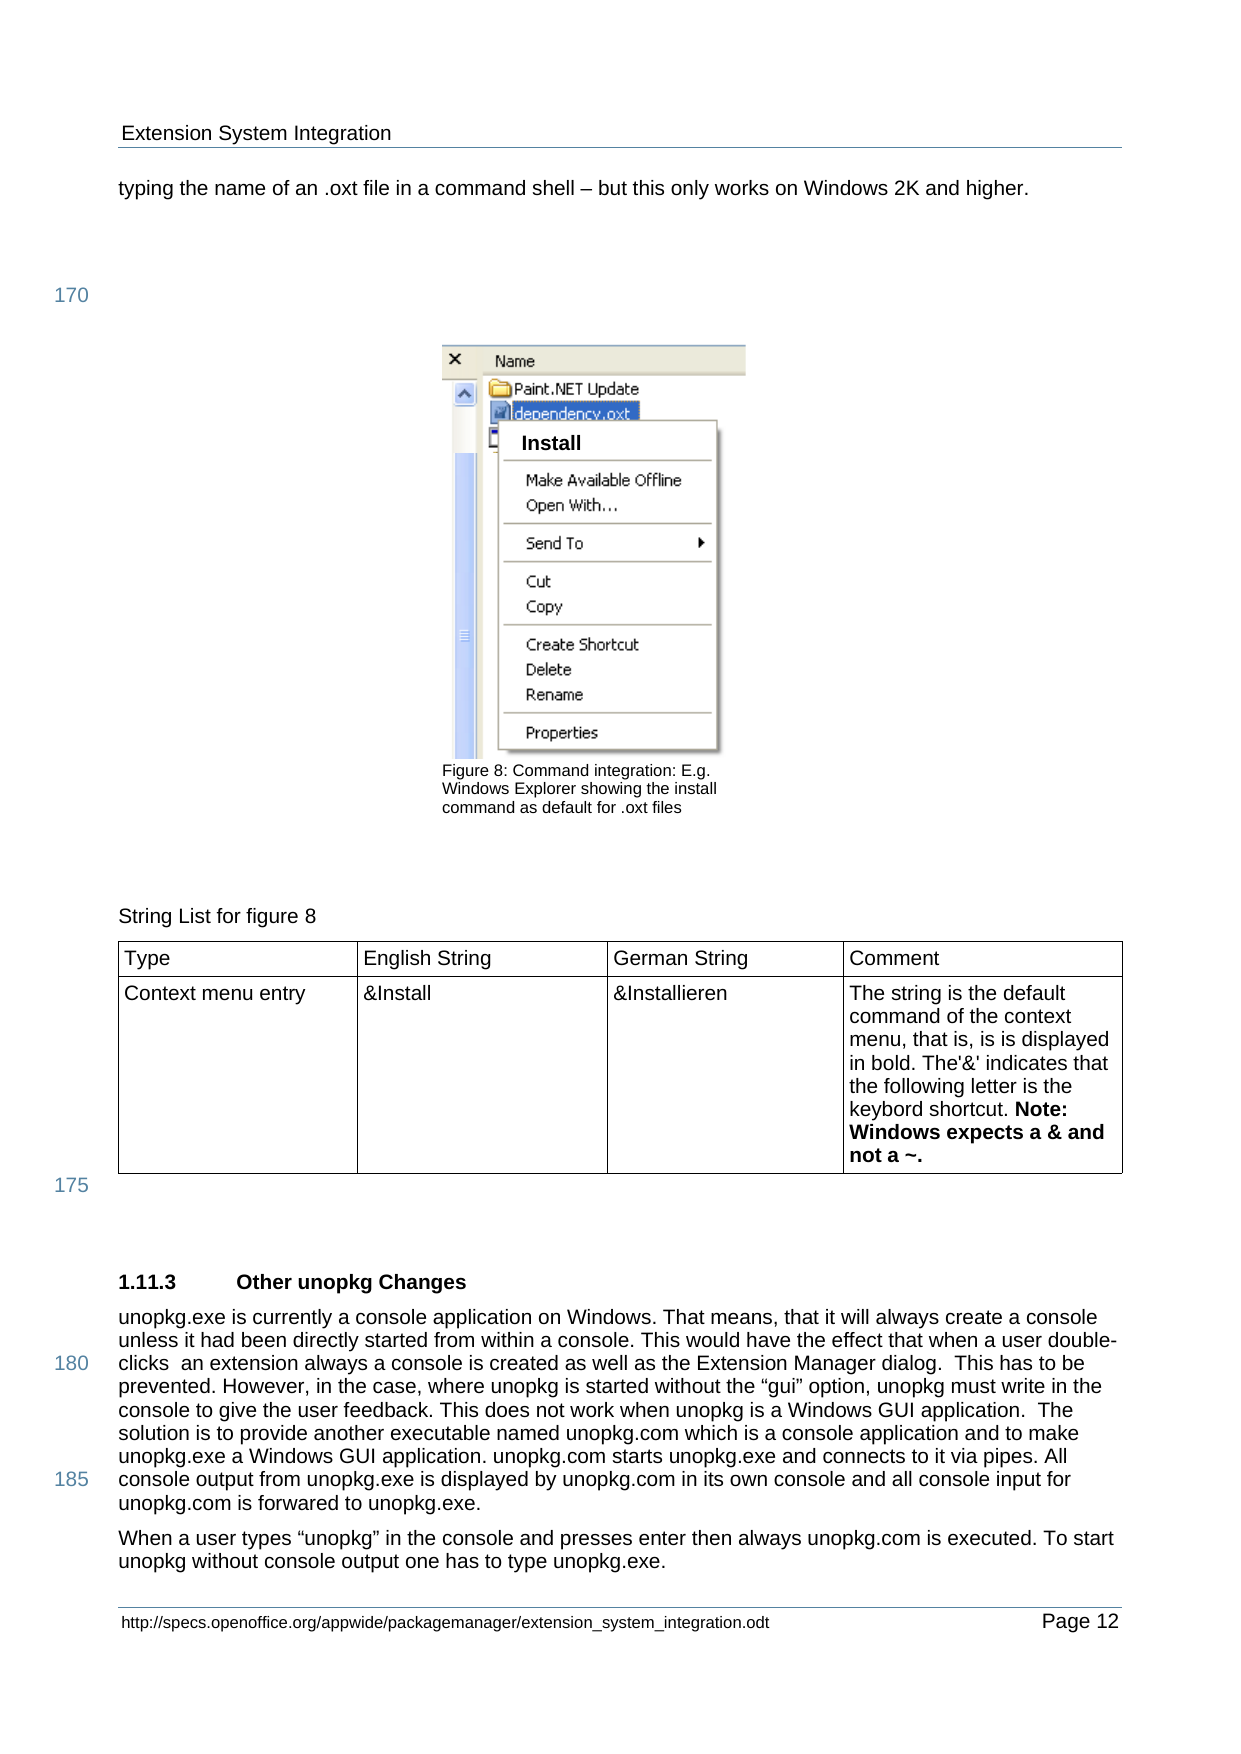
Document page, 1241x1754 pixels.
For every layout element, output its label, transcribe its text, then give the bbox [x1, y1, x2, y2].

table_header English String [358, 942, 607, 976]
table_header German String [608, 942, 843, 976]
text Figure 8: Command integration: E.g. Windows Explorer showing the install command as default for .oxt files [442, 332, 747, 817]
table_header Comment [844, 942, 1122, 976]
text When a user types “unopkg” in the console and presses enter then always unopkg.com is executed. To start unopkg without console output one has to type unopkg.exe. [118, 1527, 1122, 1573]
table_cell Context menu entry [119, 977, 357, 1173]
table_cell The string is the default command of the context menu, that is, is is displayed in bold. The'&' indicates that the following letter is the keybord shortcut. Note: Windows expects a & and not a ~. [844, 977, 1122, 1173]
table_cell &Installieren [608, 977, 843, 1173]
table_cell &Install [358, 977, 607, 1173]
text typing the name of an .oxt file in a command shell – but this only works on Windows 2K and higher. [118, 177, 1122, 200]
text String List for figure 8 [118, 905, 1122, 928]
text unopkg.exe is currently a console application on Windows. That means, that it will always create a console unless it had been directly started from within a console. This would have the effect that when a user double-clicks an extension always a console is created as well as the Extension Manager dialog. This has to be prevented. However, in the case, where unopkg is started without the “gui” option, unopkg must write in the console to give the user feedback. This does not work when unopkg is a Windows GUI application. The solution is to provide another executable named unopkg.com which is a console application and to make unopkg.exe a Windows GUI application. unopkg.com starts unopkg.exe and connects to it via pipes. All console output from unopkg.exe is displayed by unopkg.com in its own console and all console input for unopkg.com is forwared to unopkg.exe. [118, 1305, 1122, 1514]
subtitle Other unopkg Changes [118, 1270, 1122, 1293]
table_header Type [119, 942, 357, 976]
